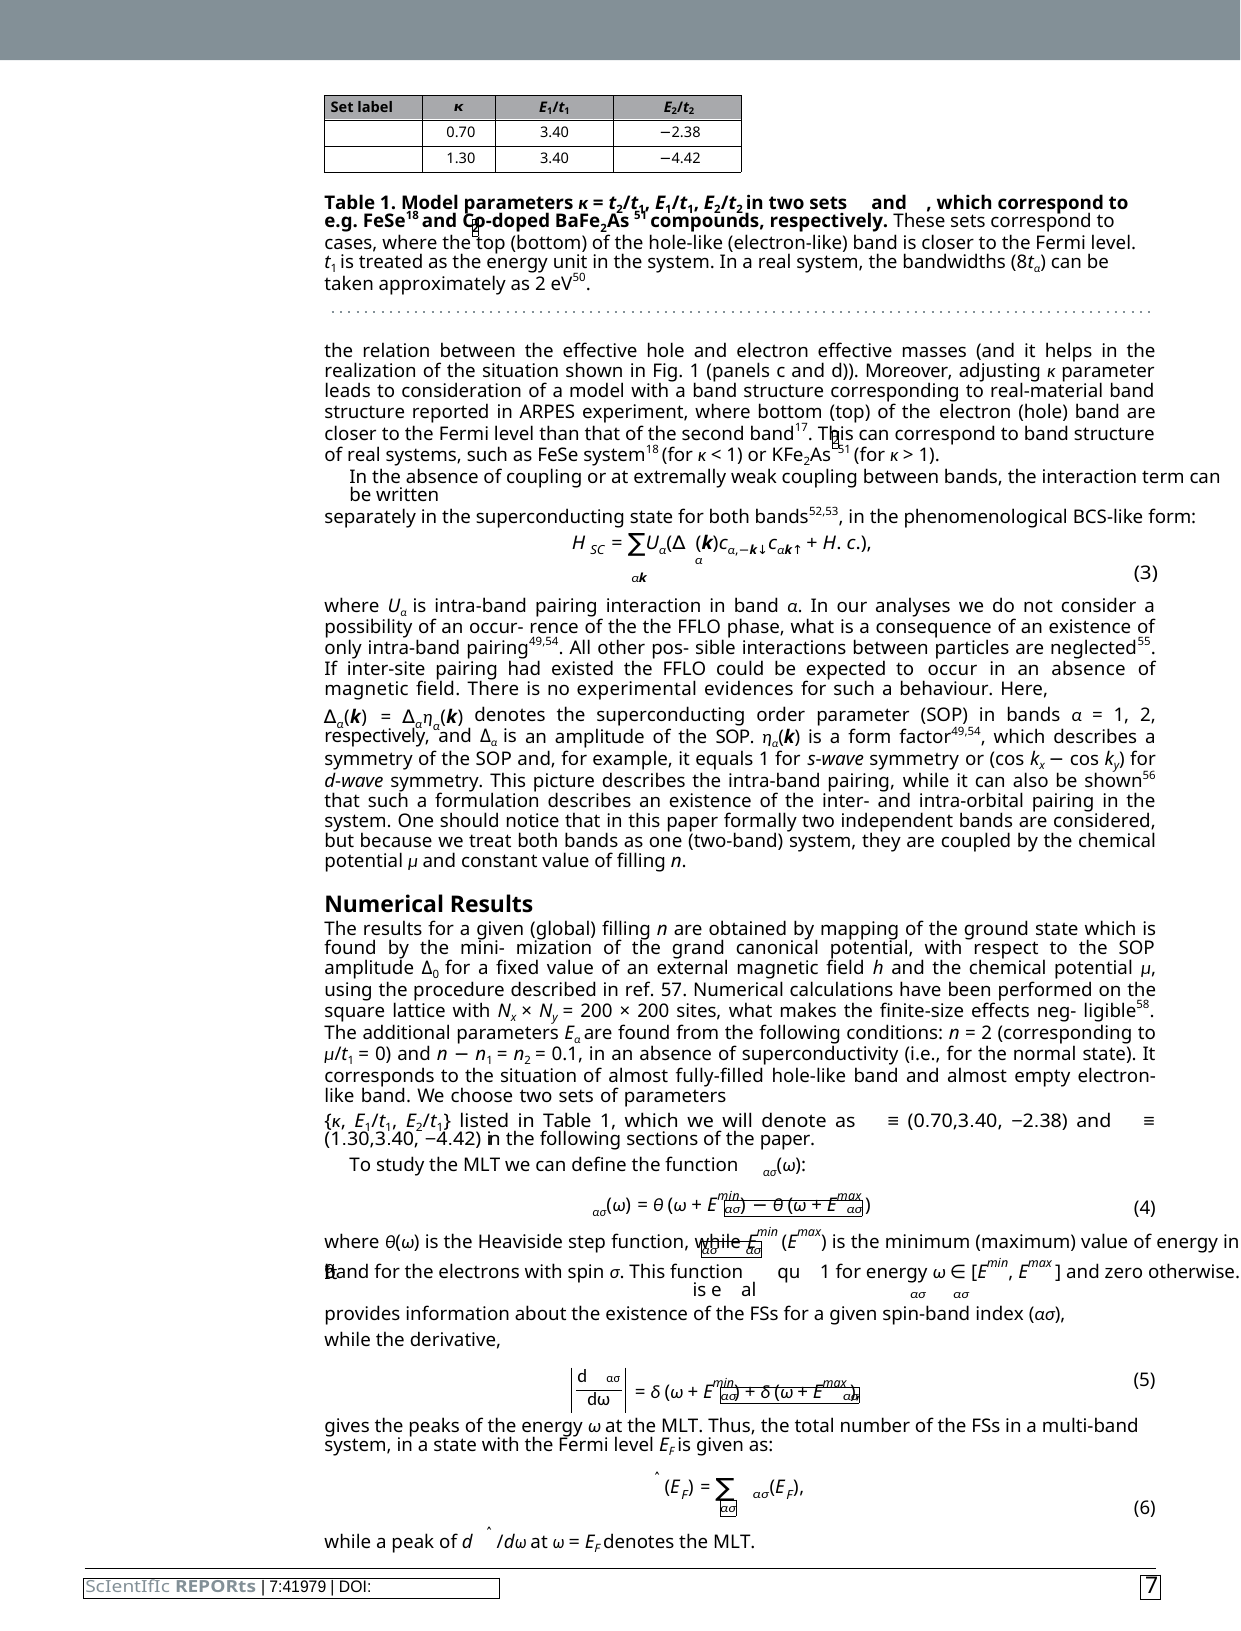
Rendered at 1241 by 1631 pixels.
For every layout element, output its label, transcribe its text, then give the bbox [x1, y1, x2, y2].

text provides information about the existence of the FSs for a given spin-band index (ασ), while the derivative, [324, 1300, 1109, 1351]
table_cell 1.30 [423, 147, 495, 172]
table_cell −4.42 [614, 147, 741, 172]
table_cell 3.40 [496, 121, 613, 146]
text ασ ασ [910, 1291, 1240, 1300]
table_header E2/t2 [614, 96, 741, 119]
text H SC = ∑Uα(∆ (k)cα,−k↓cαk↑ + H. c.), [715, 538, 863, 552]
text To study the MLT we can define the function  ασ(ω): [349, 1151, 1240, 1177]
text (5) [1133, 1367, 1240, 1392]
text The results for a given (global) filling n are obtained by mapping of the ground state which is found by the mini- mization of the grand canonical potential, with respect to the SOP amplitude Δ0 for a fixed value of an external magnetic field h and the chemical potential μ, using the procedure described in ref. 57. Numerical calculations have been performed on the square lattice with Nx × Ny = 200 × 200 sites, what makes the finite-size effects neg- ligible58. The additional parameters Eα are found from the following conditions: n = 2 (corresponding to μ/t1 = 0) and n − n1 = n2 = 0.1, in an absence of superconductivity (i.e., for the normal state). It corresponds to the situation of almost fully-filled hole-like band and almost empty electron-like band. We choose two sets of parameters [324, 920, 1156, 1108]
table_header Set label [325, 96, 422, 119]
subtitle Numerical Results [324, 892, 1240, 918]
table_cell  [325, 121, 422, 146]
table_header κ [423, 96, 495, 119]
table_cell 3.40 [496, 147, 613, 172]
table_cell −2.38 [614, 121, 741, 146]
text {κ, E1/t1, E2/t1} listed in Table 1, which we will denote as  ≡ (0.70,3.40, −2.38) and  ≡ (1.30,3.40, −4.42) in the following sections of the paper. [324, 1111, 1156, 1151]
text αk α (3) [631, 552, 1240, 586]
text separately in the superconducting state for both bands52,53, in the phenomenological BCS-like form: [324, 506, 1240, 528]
text H SC = ∑Uα(∆ (k)cα,−k↓cαk↑ + H. c.), [863, 538, 1240, 552]
table_header E1/t1 [496, 96, 613, 119]
text H SC = ∑Uα(∆ (k)cα,−k↓cαk↑ + H. c.), [572, 538, 636, 552]
text ∆α(k) = ∆αηα(k) denotes the superconducting order parameter (SOP) in bands α = 1, 2, respectively, and Δα is an amplitude of the SOP. ηα(k) is a form factor49,54, which describes a symmetry of the SOP and, for example, it equals 1 for s-wave symmetry or (cos kx − cos ky) for d-wave symmetry. This picture describes the intra-band pairing, while it can also be shown56 that such a formulation describes an existence of the inter- and intra-orbital pairing in the system. One should notice that in this paper formally two independent bands are considered, but because we treat both bands as one (two-band) system, they are coupled by the chemical potential μ and constant value of filling n. [323, 703, 1156, 873]
text  ασ(ω) = θ (ω + Emin) − θ (ω + Emax ) (4) [573, 1187, 1240, 1220]
table_cell  [325, 147, 422, 172]
text while a peak of dˆ /dω at ω = EF denotes the MLT. [324, 1523, 1240, 1554]
text Table 1. Model parameters κ = t2/t1, E1/t1, E2/t2 in two sets  and , which correspond to e.g. FeSe18 and Co-doped BaFe2As 51 compounds, respectively. These sets correspond to cases, where the top (bottom) of the hole-like (electron-like) band is closer to the Fermi level. t1 is treated as the energy unit in the system. In a real system, the bandwidths (8tα) can be taken approximately as 2 eV50. [324, 193, 1152, 296]
text In the absence of coupling or at extremally weak coupling between bands, the interaction term can be written [349, 469, 1240, 506]
text where Uα is intra-band pairing interaction in band α. In our analyses we do not consider a possibility of an occur- rence of the the FFLO phase, what is a consequence of an existence of only intra-band pairing49,54. All other pos- sible interactions between particles are neglected55. If inter-site pairing had existed the FFLO could be expected to occur in an absence of magnetic field. There is no experimental evidences for such a behaviour. Here, [324, 596, 1156, 700]
table_cell 0.70 [423, 121, 495, 146]
text = δ (ω + Emin) + δ (ω + Emax ), [634, 1374, 1109, 1404]
text gives the peaks of the energy ω at the MLT. Thus, the total number of the FSs in a multi-band system, in a state with the Fermi level EF is given as: [324, 1416, 1157, 1459]
text where θ(ω) is the Heaviside step function, while Emin (Emax) is the minimum (maximum) value of energy in α [324, 1228, 1240, 1278]
text the relation between the effective hole and electron effective masses (and it helps in the realization of the situation shown in Fig. 1 (panels c and d)). Moreover, adjusting κ parameter leads to consideration of a model with a band structure corresponding to real-material band structure reported in ARPES experiment, where bottom (top) of the electron (hole) band are closer to the Fermi level than that of the second band17. This can correspond to band structure of real systems, such as FeSe system18 (for κ < 1) or KFe2As 51 (for κ > 1). [324, 341, 1156, 469]
text is e al [0, 1279, 756, 1300]
text ˆ (EF) = ∑ ασ(EF), (6) [641, 1466, 1240, 1520]
